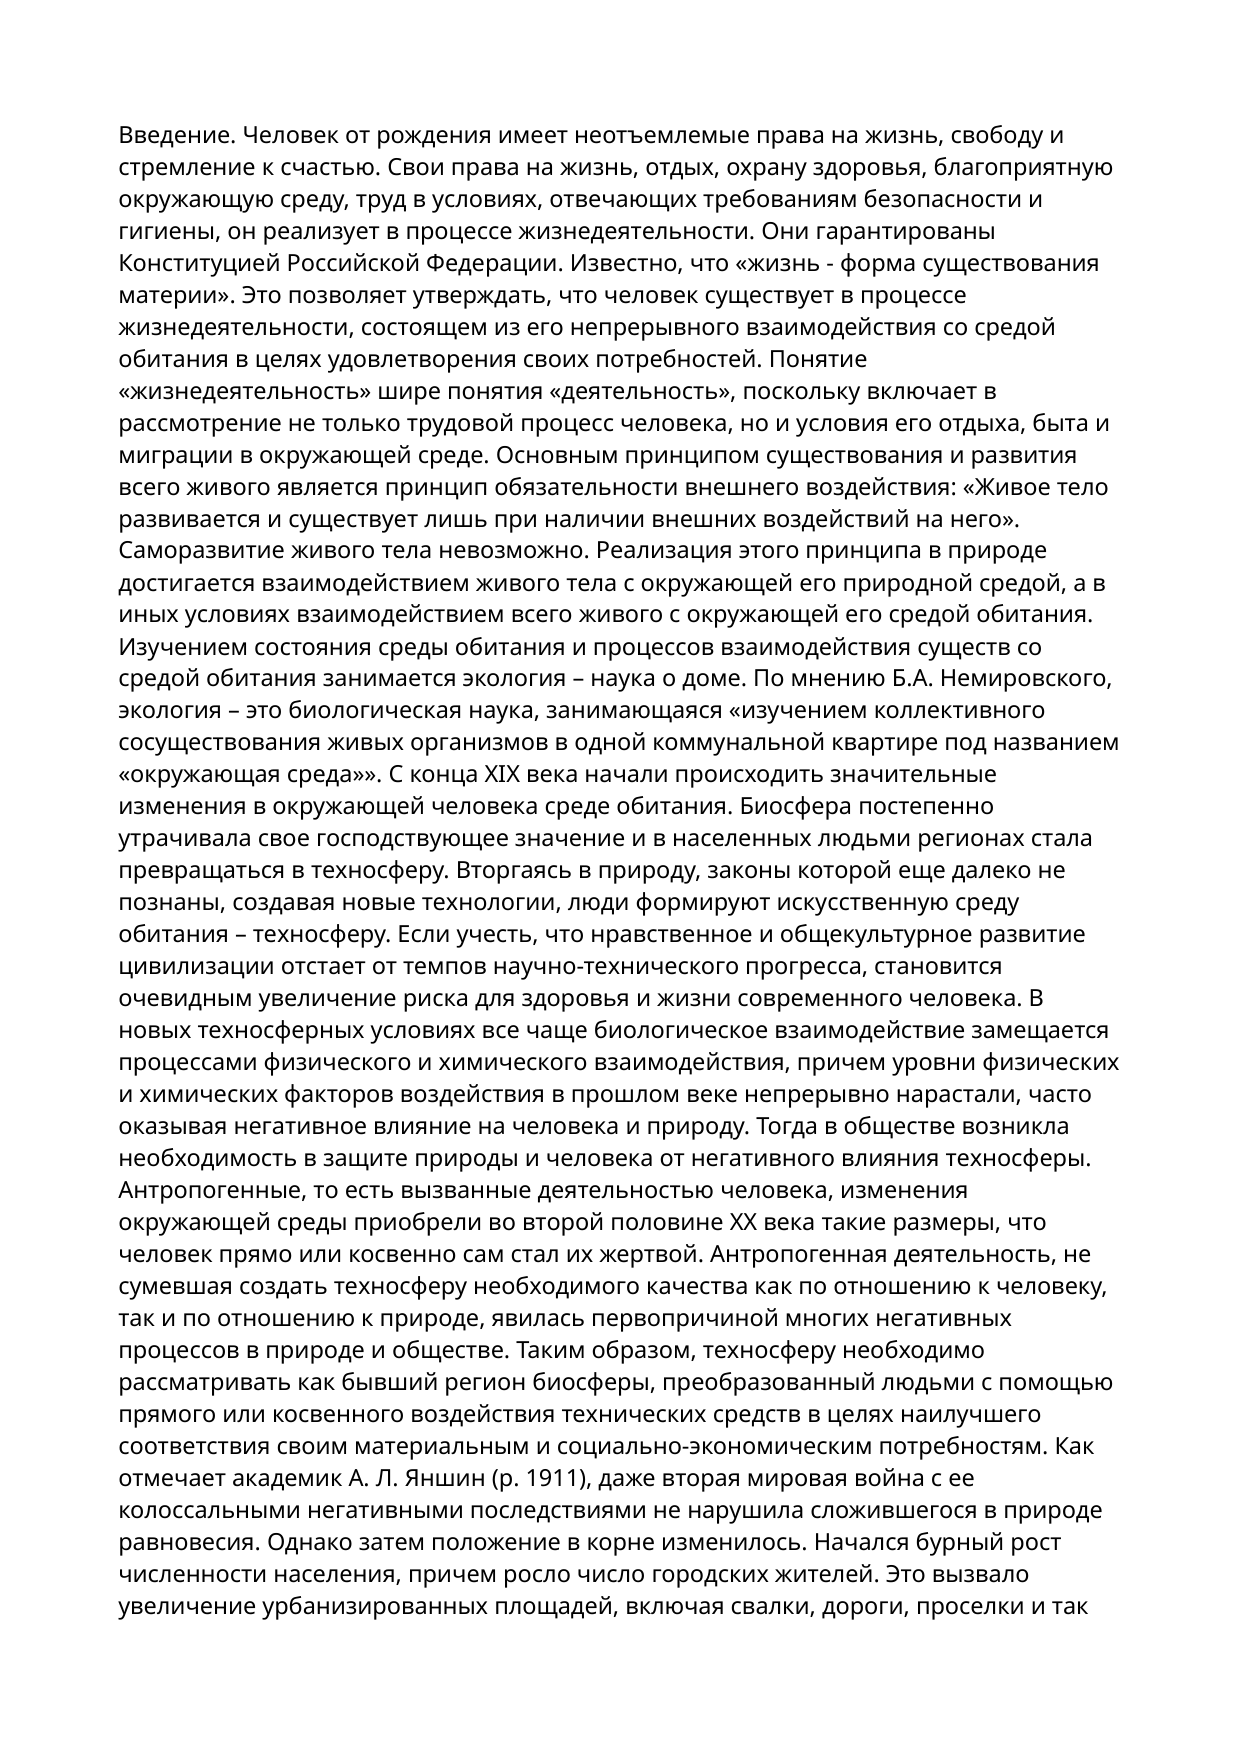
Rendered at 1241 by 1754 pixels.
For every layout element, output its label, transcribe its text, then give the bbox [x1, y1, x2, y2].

text Введение. Человек от рождения имеет неотъемлемые права на жизнь, свободу и стремление к счастью. Свои права на жизнь, отдых, охрану здоровья, благоприятную окружающую среду, труд в условиях, отвечающих требованиям безопасности и гигиены, он реализует в процессе жизнедеятельности. Они гарантированы Конституцией Российской Федерации. Известно, что «жизнь - форма существования материи». Это позволяет утверждать, что человек существует в процессе жизнедеятельности, состоящем из его непрерывного взаимодействия со средой обитания в целях удовлетворения своих потребностей. Понятие «жизнедеятельность» шире понятия «деятельность», поскольку включает в рассмотрение не только трудовой процесс человека, но и условия его отдыха, быта и миграции в окружающей среде. Основным принципом существования и развития всего живого является принцип обязательности внешнего воздействия: «Живое тело развивается и существует лишь при наличии внешних воздействий на него». Саморазвитие живого тела невозможно. Реализация этого принципа в природе достигается взаимодействием живого тела с окружающей его природной средой, а в иных условиях ­взаимодействием всего живого с окружающей его средой обитания. Изучением состояния среды обитания и процессов взаимодействия существ со средой обитания занимается экология – наука о доме. По мнению Б.А. Немировского, экология – это биологическая наука, занимающаяся «изучением коллективного сосуществования живых организмов в одной коммунальной квартире под названием «окружающая среда»». С конца XIX века начали происходить значительные изменения в окружающей человека среде обитания. Биосфера постепенно утрачивала свое господствующее значение и в населенных людьми регионах стала превращаться в техносферу. Вторгаясь в природу, законы которой еще далеко не познаны, создавая новые технологии, люди формируют искусственную среду обитания – техносферу. Если учесть, что нравственное и общекультурное развитие цивилизации отстает от темпов научно-технического прогресса, становится очевидным увеличение риска для здоровья и жизни современного человека. В новых техносферных условиях все чаще биологическое взаимодействие замещается процессами физического и химического взаимодействия, причем уровни физических и химических факторов воздействия в прошлом веке непрерывно нарастали, часто оказывая негативное влияние на человека и природу. Тогда в обществе возникла необходимость в защите природы и человека от негативного влияния техносферы. Антропогенные, то есть вызванные деятельностью человека, изменения окружающей среды приобрели во второй половине XX века такие размеры, что человек прямо или косвенно сам стал их жертвой. Антропогенная деятельность, не сумевшая создать техносферу необходимого качества как по отношению к человеку, так и по отношению к природе, явилась первопричиной многих негативных процессов в природе и обществе. Таким образом, техносферу необходимо рассматривать как бывший регион биосферы, преобразованный людьми с помощью прямого или косвенного воздействия технических средств в целях наилучшего соответствия своим материальным и социально-экономическим потребностям. Как отмечает академик А. Л. Яншин (р. 1911), даже вторая мировая война с ее колоссальными негативными последствиями не нарушила сложившегося в природе равновесия. Однако затем положение в корне изменилось. Начался бурный рост численности населения, причем росло число городских жителей. Это вызвало увеличение урбанизированных площадей, включая свалки, дороги, проселки и так [118, 118, 1122, 1621]
